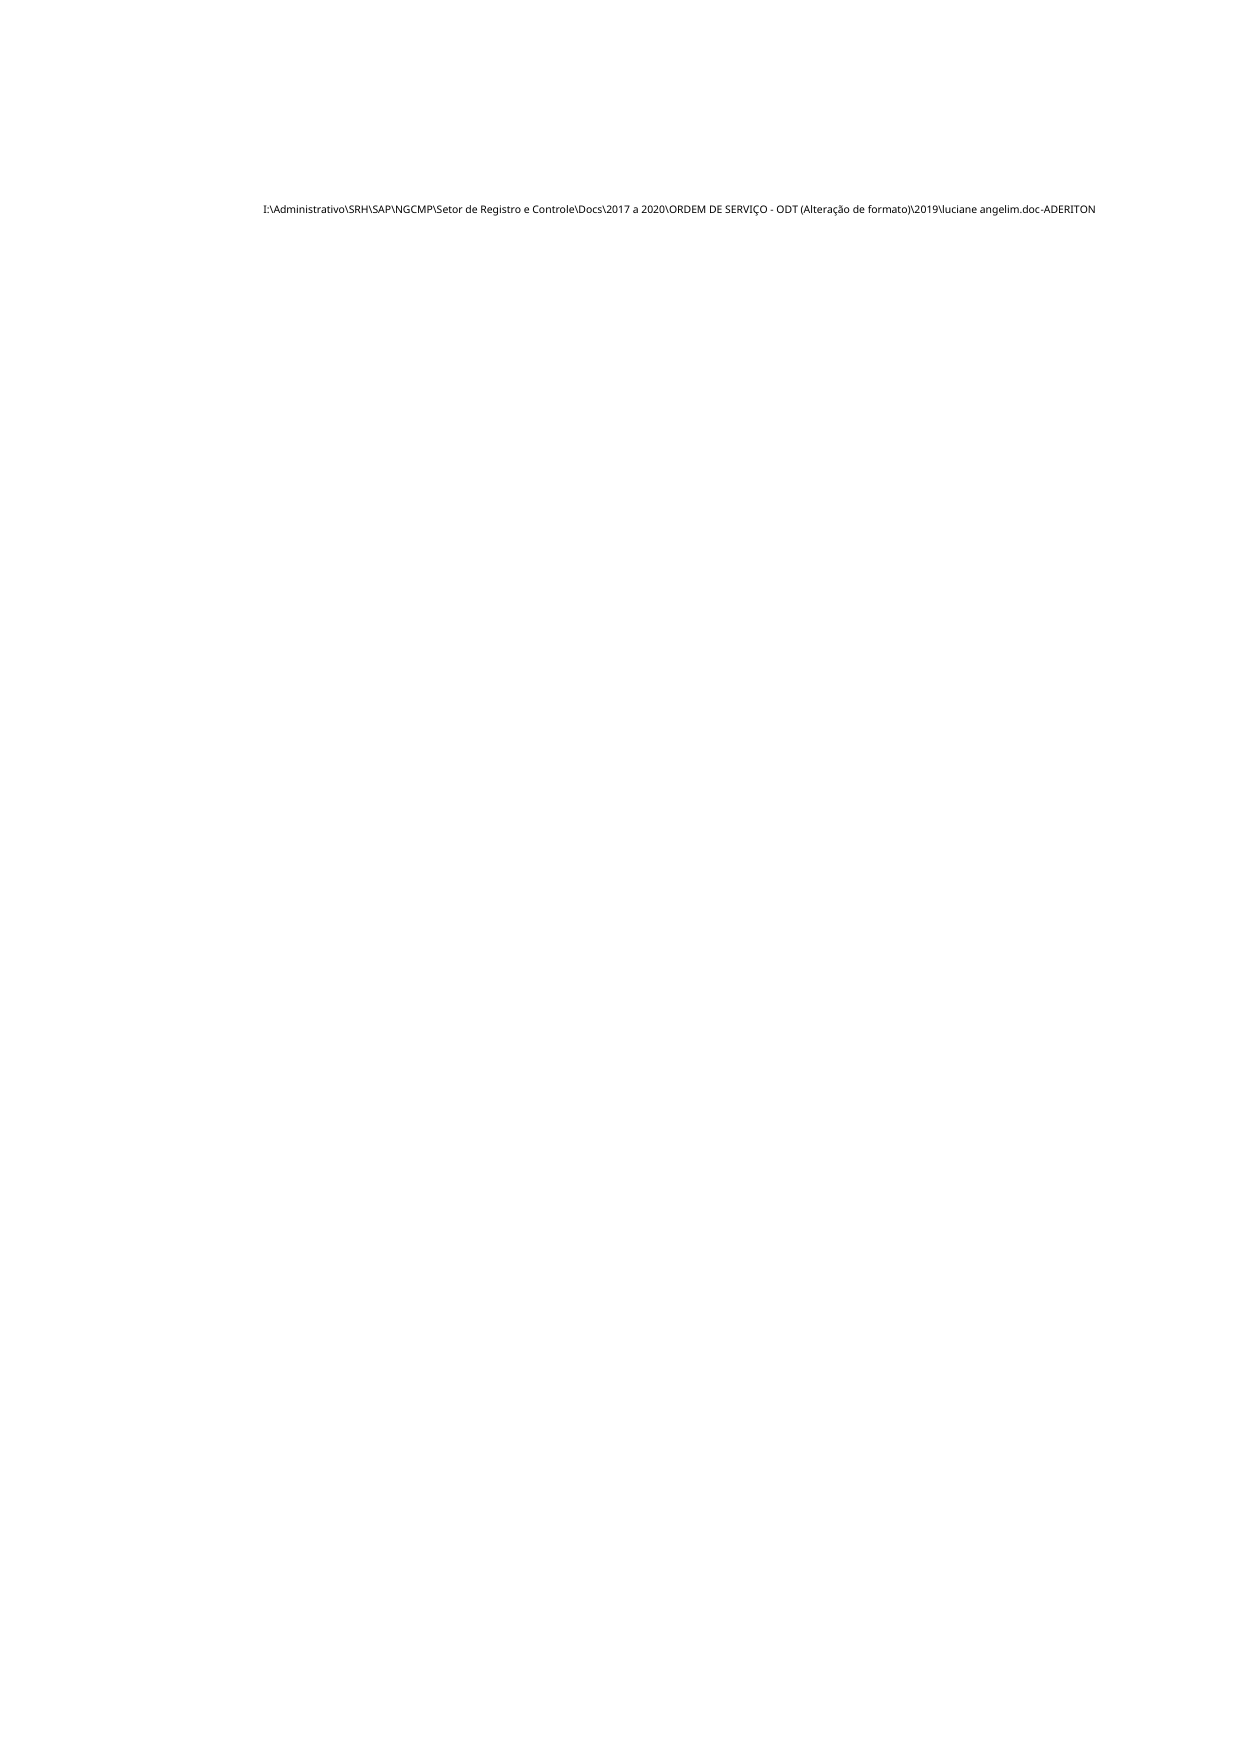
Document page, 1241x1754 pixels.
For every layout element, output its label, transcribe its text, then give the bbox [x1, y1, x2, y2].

text I:\Administrativo\SRH\SAP\NGCMP\Setor de Registro e Controle\Docs\2017 a 2020\ORDEM DE SERVIÇO - ODT (Alteração de formato)\2019\luciane angelim.doc-ADERITON [165, 202, 1096, 217]
